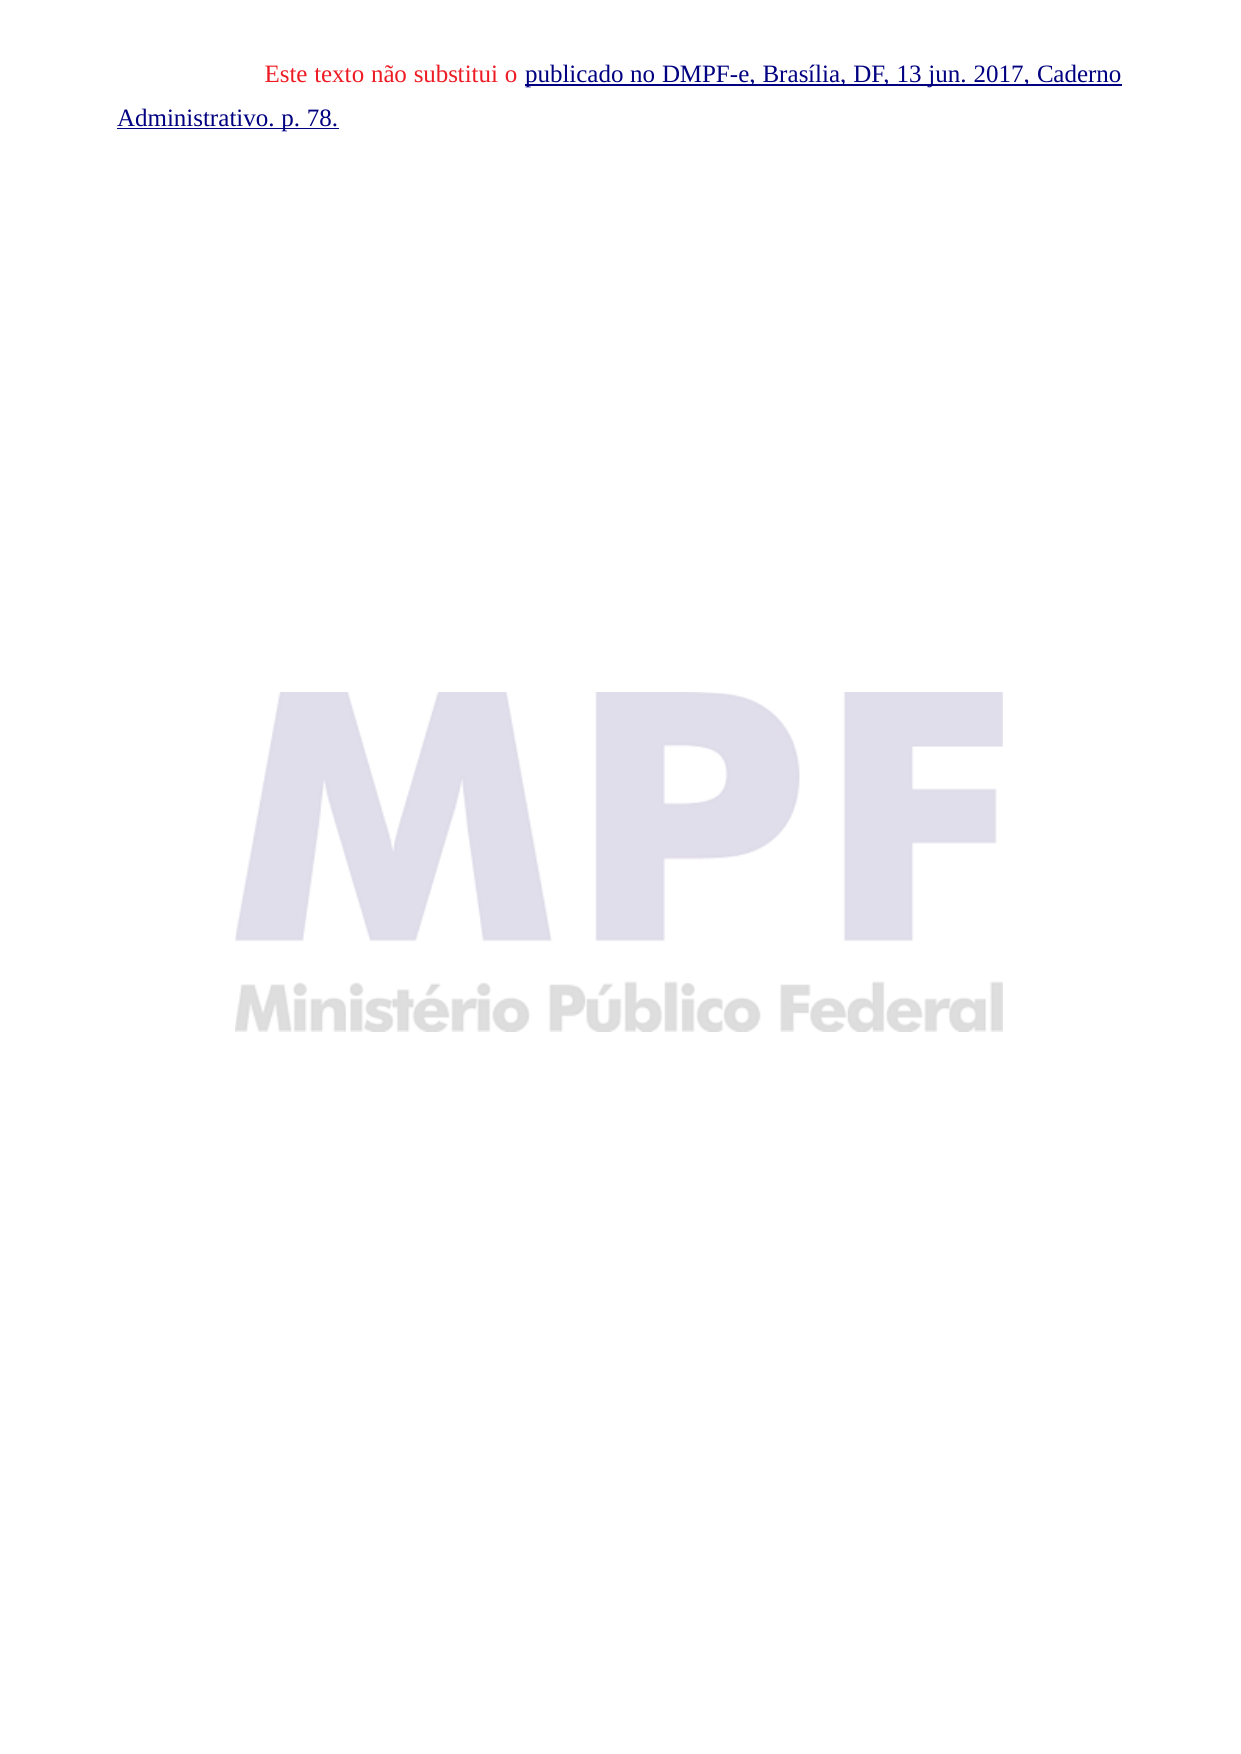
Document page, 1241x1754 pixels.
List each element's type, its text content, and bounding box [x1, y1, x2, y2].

picture [235, 692, 1004, 1032]
text Este texto não substitui o publicado no DMPF-e, Brasília, DF, 13 jun. 2017, Caderno Administrativo. p. 78. [117, 59, 1122, 132]
